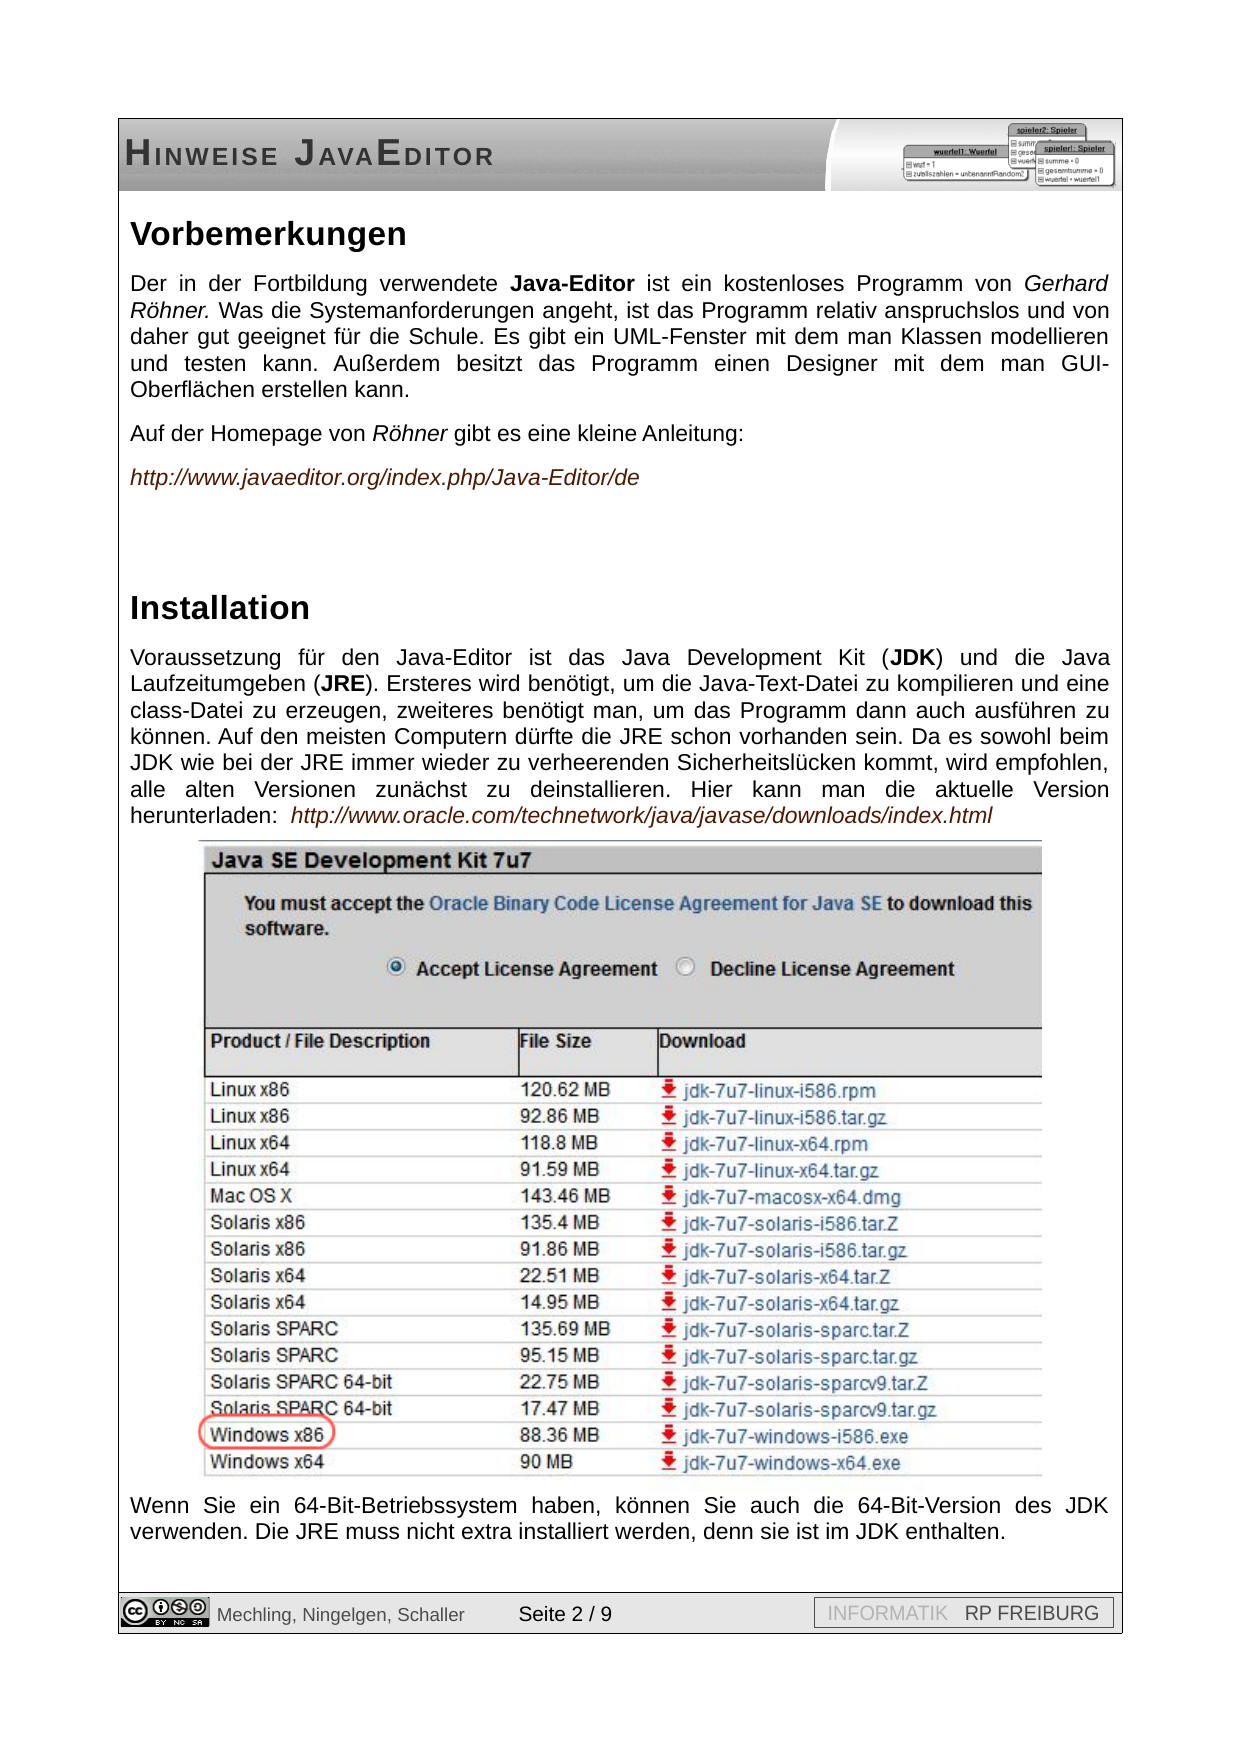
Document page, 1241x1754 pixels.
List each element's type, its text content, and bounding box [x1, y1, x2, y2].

text Wenn Sie ein 64-Bit-Betriebssystem haben, können Sie auch die 64-Bit-Version des JDK verwenden. Die JRE muss nicht extra installiert werden, denn sie ist im JDK enthalten. [130, 846, 1110, 1544]
text Installation [130, 588, 1110, 626]
picture [119, 119, 1122, 191]
text Auf der Homepage von Röhner gibt es eine kleine Anleitung: [130, 420, 1110, 446]
text Vorbemerkungen [130, 214, 1110, 253]
picture [198, 840, 1042, 1492]
text Der in der Fortbildung verwendete Java-Editor ist ein kostenloses Programm von Gerhard Röhner. Was die Systemanforderungen angeht, ist das Programm relativ anspruchslos und von daher gut geeignet für die Schule. Es gibt ein UML-Fenster mit dem man Klassen modellieren und testen kann. Außerdem besitzt das Programm einen Designer mit dem man GUI-Oberflächen erstellen kann. [130, 270, 1110, 402]
text http://www.javaeditor.org/index.php/Java-Editor/de [130, 464, 1110, 490]
picture [120, 1597, 210, 1627]
text Voraussetzung für den Java-Editor ist das Java Development Kit (JDK) und die Java Laufzeitumgeben (JRE). Ersteres wird benötigt, um die Java-Text-Datei zu kompilieren und eine class-Datei zu erzeugen, zweiteres benötigt man, um das Programm dann auch ausführen zu können. Auf den meisten Computern dürfte die JRE schon vorhanden sein. Da es sowohl beim JDK wie bei der JRE immer wieder zu verheerenden Sicherheitslücken kommt, wird empfohlen, alle alten Versionen zunächst zu deinstallieren. Hier kann man die aktuelle Version herunterladen: http://www.oracle.com/technetwork/java/javase/downloads/index.html [130, 644, 1110, 828]
